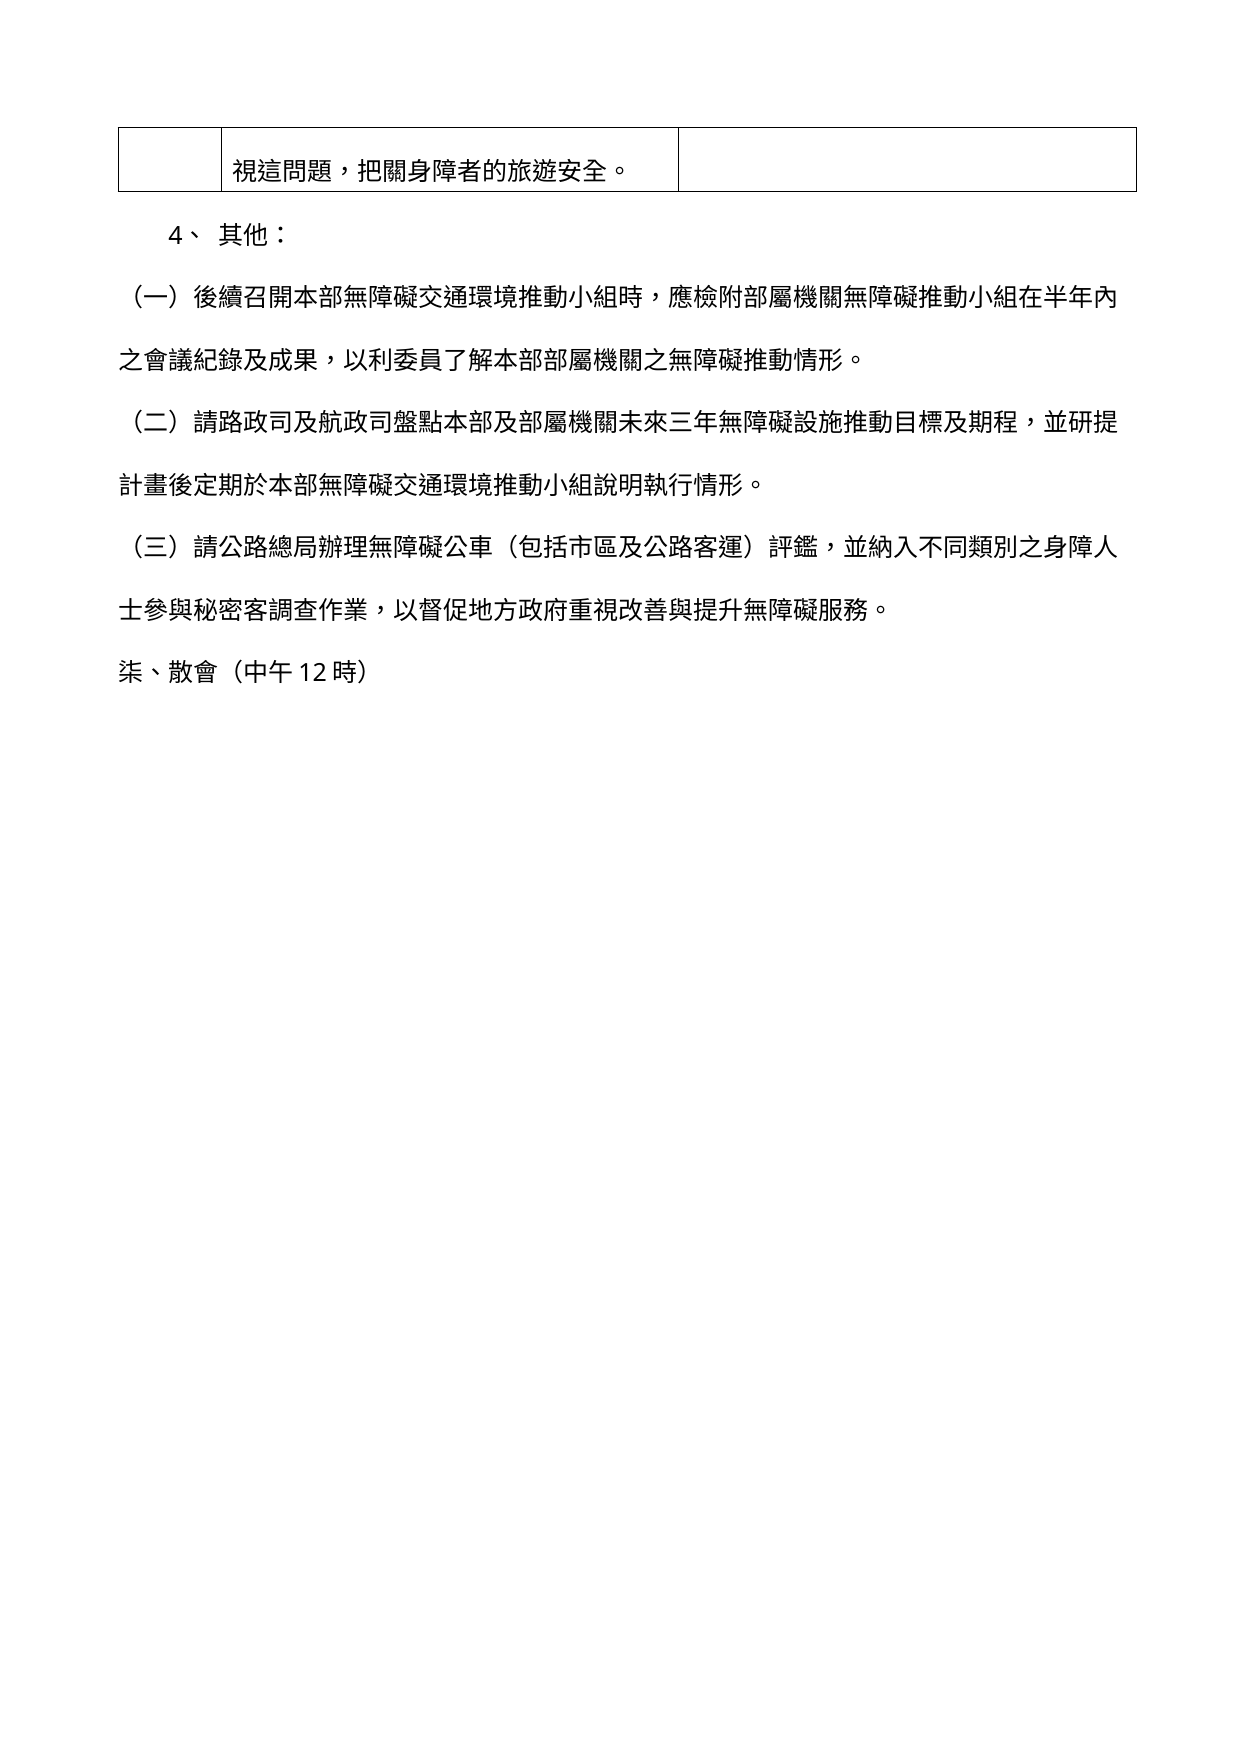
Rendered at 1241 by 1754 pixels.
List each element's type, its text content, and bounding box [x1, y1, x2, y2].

text 柒、散會（中午12時） [118, 629, 1122, 692]
text （一）後續召開本部無障礙交通環境推動小組時，應檢附部屬機關無障礙推動小組在半年內之會議紀錄及成果，以利委員了解本部部屬機關之無障礙推動情形。 [118, 254, 1122, 379]
table_cell 視這問題，把關身障者的旅遊安全。 [222, 128, 678, 191]
table_cell [119, 128, 221, 191]
text （三）請公路總局辦理無障礙公車（包括市區及公路客運）評鑑，並納入不同類別之身障人士參與秘密客調查作業，以督促地方政府重視改善與提升無障礙服務。 [118, 504, 1122, 629]
list 其他： [168, 192, 1122, 254]
text （二）請路政司及航政司盤點本部及部屬機關未來三年無障礙設施推動目標及期程，並研提計畫後定期於本部無障礙交通環境推動小組說明執行情形。 [118, 379, 1122, 504]
table_cell [679, 128, 1136, 191]
